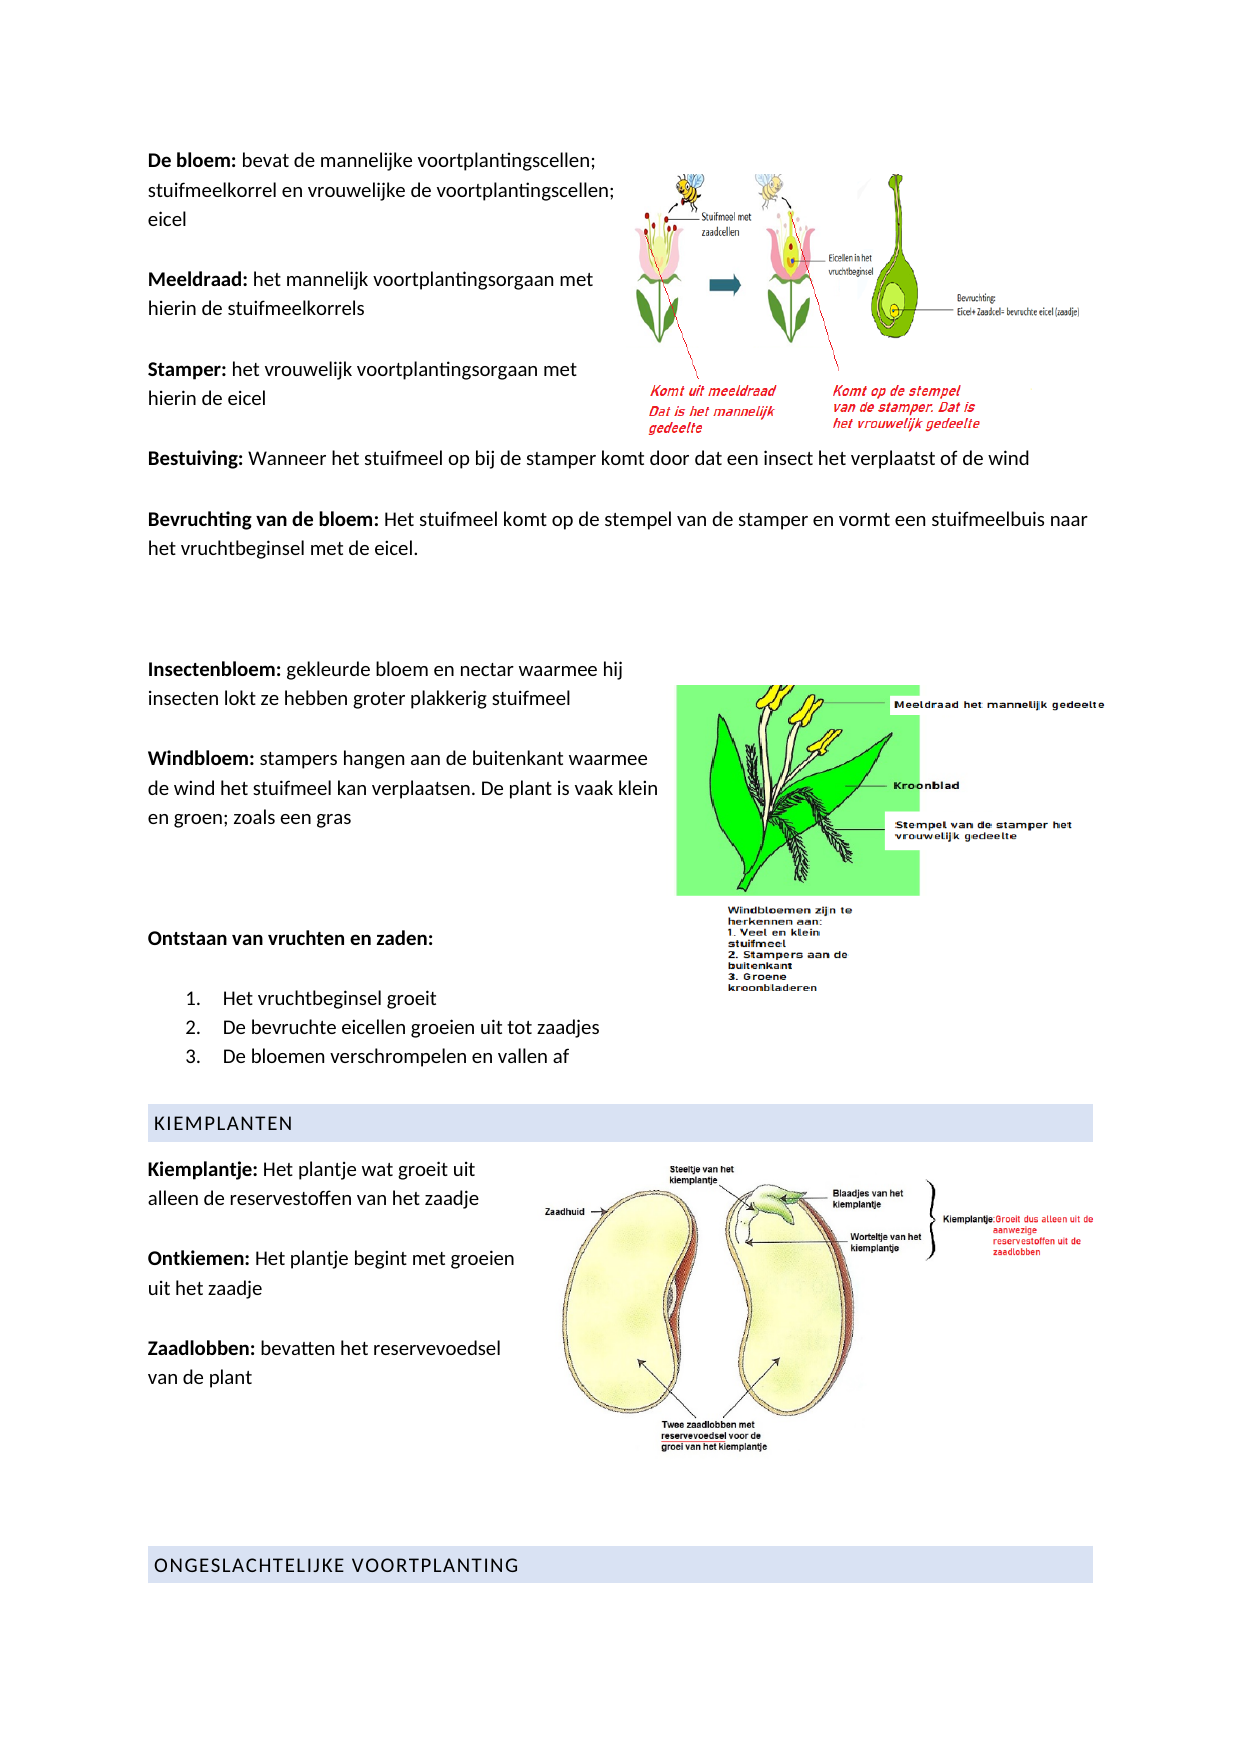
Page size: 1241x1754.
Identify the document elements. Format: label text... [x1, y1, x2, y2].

text Bevruchting van de bloem: Het stuifmeel komt op de stempel van de stamper en vormt een stuifmeelbuis naar het vruchtbeginsel met de eicel. [148, 506, 1093, 561]
text Ontstaan van vruchten en zaden: [148, 925, 666, 950]
list Het vruchtbeginsel groeit [185, 985, 1093, 1011]
list De bloemen verschrompelen en vallen af [185, 1043, 1093, 1069]
text Insectenbloem: gekleurde bloem en nectar waarmee hij insecten lokt ze hebben groter plakkerig stuifmeel [148, 656, 1093, 711]
text Zaadlobben: bevatten het reservevoedsel van de plant [148, 1335, 528, 1390]
text De bloem: bevat de mannelijke voortplantingscellen; stuifmeelkorrel en vrouwelijke de voortplantingscellen; eicel [148, 148, 1093, 231]
list De bevruchte eicellen groeien uit tot zaadjes [185, 1014, 1093, 1040]
text Meeldraad: het mannelijk voortplantingsorgaan met hierin de stuifmeelkorrels [148, 266, 626, 321]
text Windbloem: stampers hangen aan de buitenkant waarmee de wind het stuifmeel kan verplaatsen. De plant is vaak klein en groen; zoals een gras [148, 746, 666, 829]
text Bestuiving: Wanneer het stuifmeel op bij de stamper komt door dat een insect het verplaatst of de wind [148, 446, 1093, 471]
subtitle Kiemplanten [154, 1110, 1086, 1136]
text Kiemplantje: Het plantje wat groeit uit alleen de reservestoffen van het zaadje [148, 1156, 1093, 1211]
text Ontkiemen: Het plantje begint met groeien uit het zaadje [148, 1246, 528, 1300]
subtitle ongeslachtelijke voortplanting [154, 1552, 1086, 1577]
text Stamper: het vrouwelijk voortplantingsorgaan met hierin de eicel [148, 356, 626, 411]
